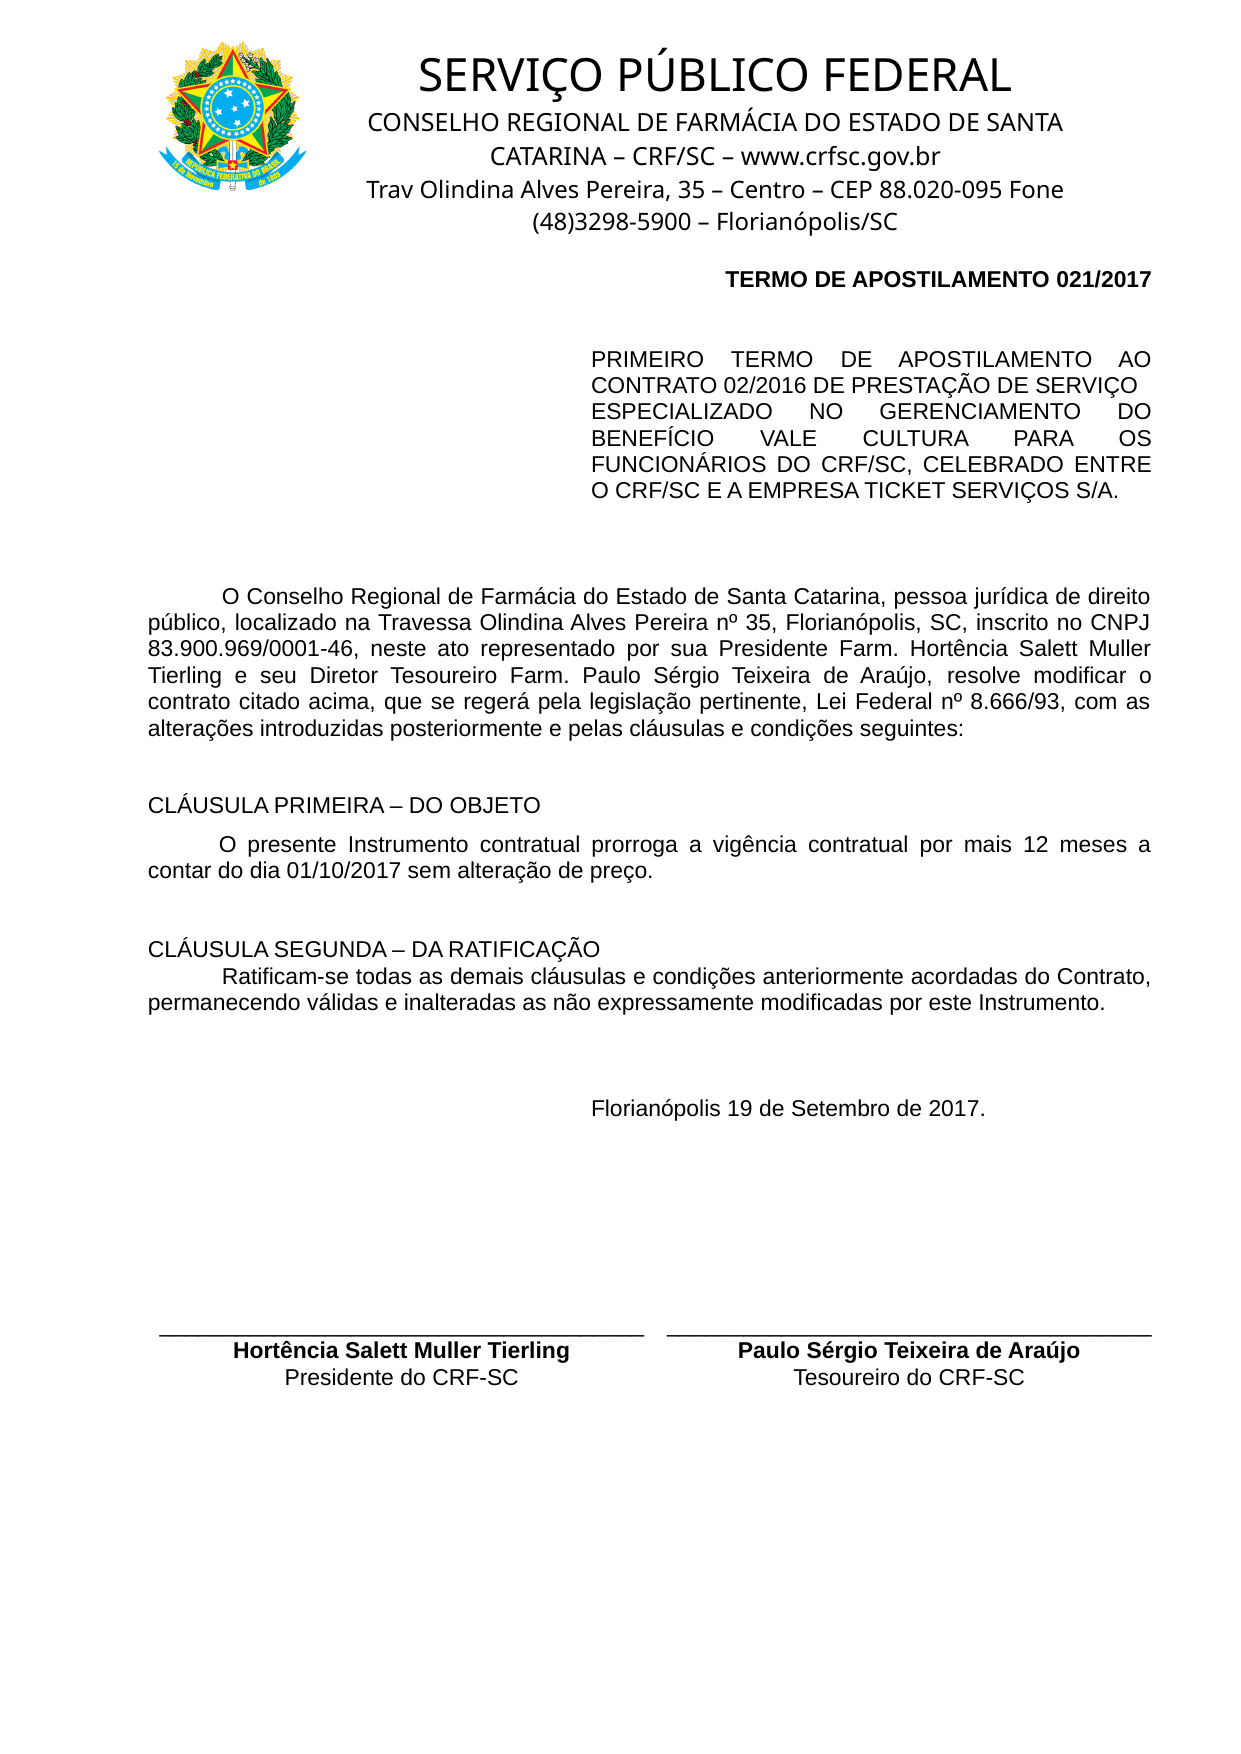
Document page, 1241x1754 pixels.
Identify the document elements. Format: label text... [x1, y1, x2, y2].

table_header ______________________________________ Paulo Sérgio Teixeira de Araújo Tesoureiro do CRF-SC [655, 1305, 1163, 1396]
text ESPECIALIZADO NO GERENCIAMENTO DO BENEFÍCIO VALE CULTURA PARA OS FUNCIONÁRIOS DO CRF/SC, CELEBRADO ENTRE O CRF/SC E A EMPRESA Ticket Serviços S/A. [591, 398, 1152, 504]
text Ratificam-se todas as demais cláusulas e condições anteriormente acordadas do Contrato, permanecendo válidas e inalteradas as não expressamente modificadas por este Instrumento. [148, 963, 1152, 1016]
text CLÁUSULA SEGUNDA – DA RATIFICAÇÃO [148, 936, 1152, 963]
text O presente Instrumento contratual prorroga a vigência contratual por mais 12 meses a contar do dia 01/10/2017 sem alteração de preço. [148, 831, 1152, 884]
subtitle CLÁUSULA PRIMEIRA – DO OBJETO [148, 792, 1152, 818]
text PRIMEIRO TERMO DE APOSTILAMENTO AO CONTRATO 02/2016 DE PRESTAÇÃO DE SERVIÇO [591, 346, 1152, 398]
table_header ______________________________________ Hortência Salett Muller Tierling Presidente do CRF-SC [148, 1305, 655, 1396]
text TERMO DE APOSTILAMENTO 021/2017 [591, 266, 1152, 293]
text Florianópolis 19 de Setembro de 2017. [591, 1094, 1152, 1121]
text O Conselho Regional de Farmácia do Estado de Santa Catarina, pessoa jurídica de direito público, localizado na Travessa Olindina Alves Pereira nº 35, Florianópolis, SC, inscrito no CNPJ 83.900.969/0001-46, neste ato representado por sua Presidente Farm. Hortência Salett Muller Tierling e seu Diretor Tesoureiro Farm. Paulo Sérgio Teixeira de Araújo, resolve modificar o contrato citado acima, que se regerá pela legislação pertinente, Lei Federal nº 8.666/93, com as alterações introduzidas posteriormente e pelas cláusulas e condições seguintes: [148, 583, 1152, 741]
